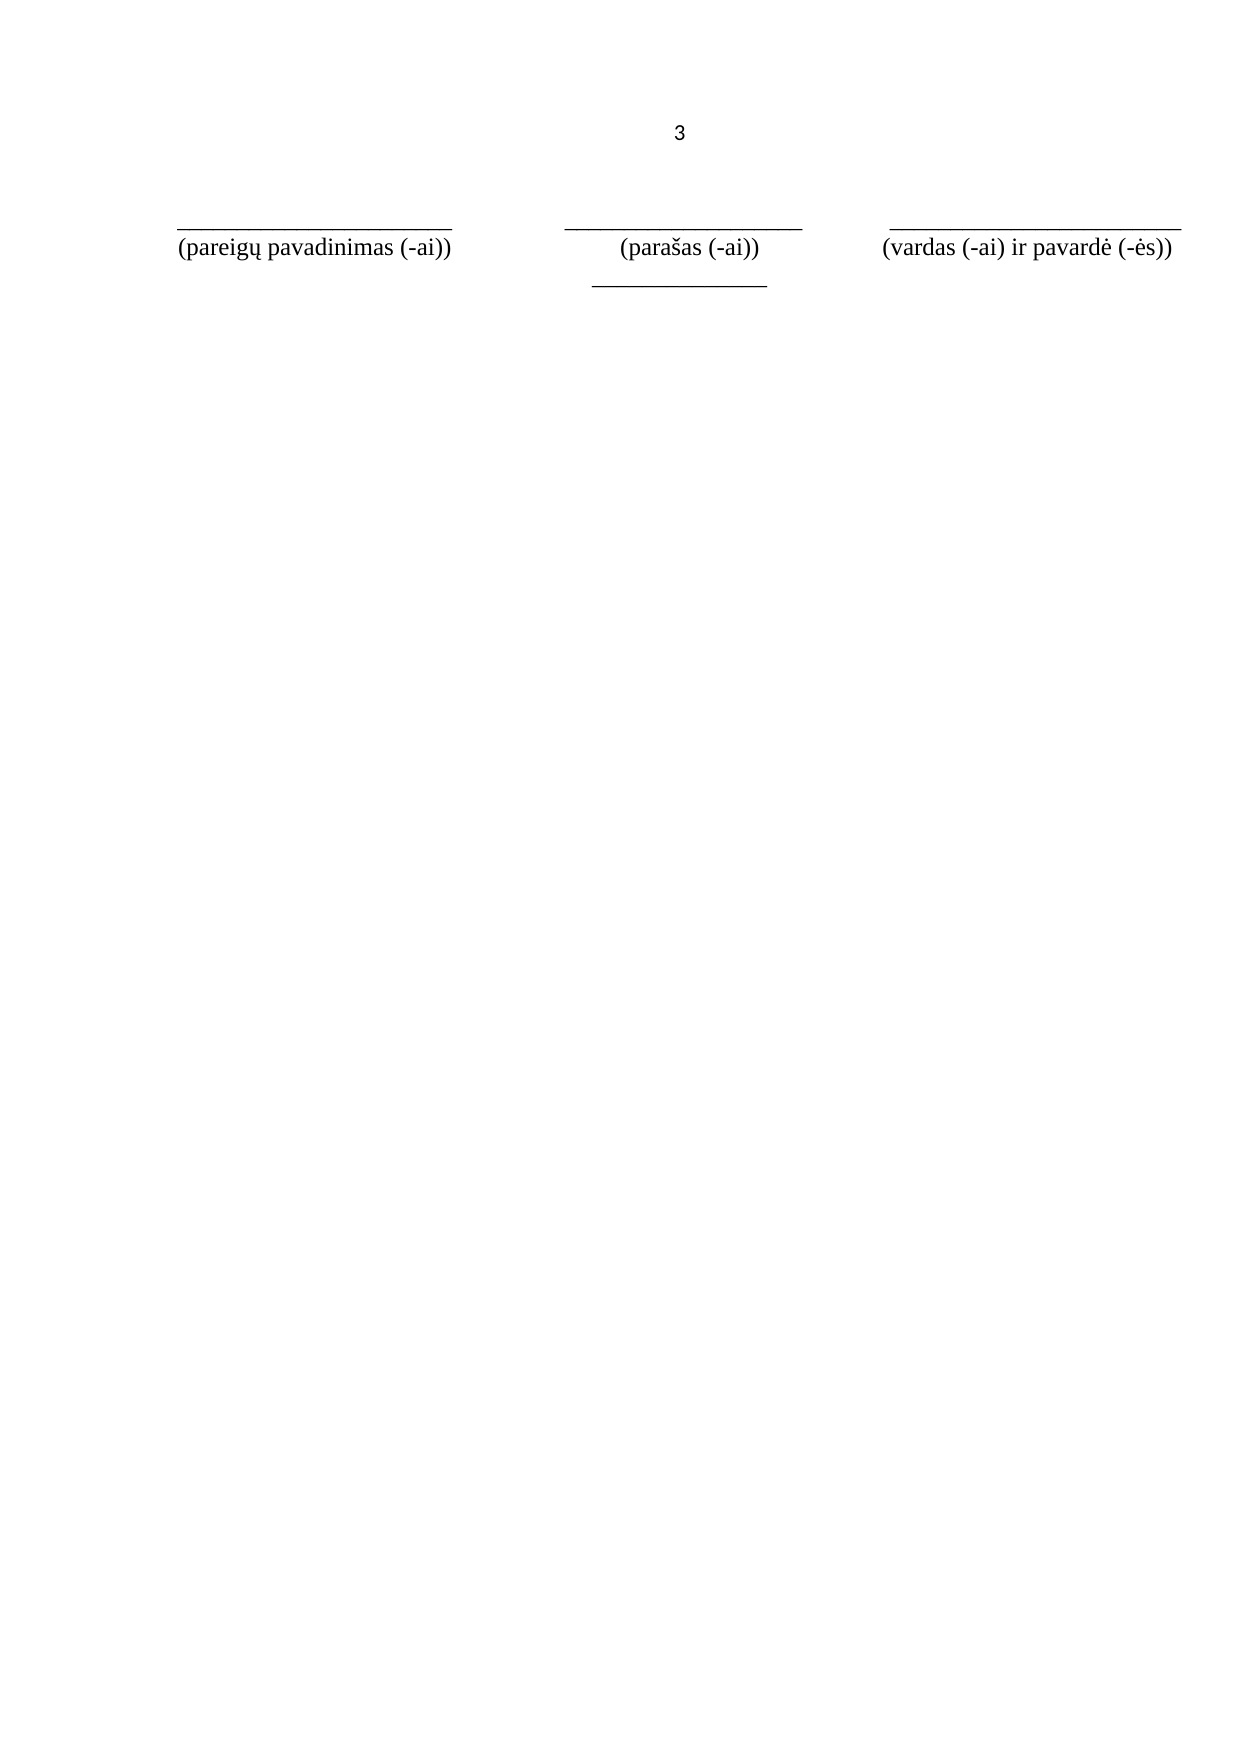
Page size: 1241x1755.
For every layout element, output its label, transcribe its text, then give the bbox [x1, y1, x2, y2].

text ______________ [177, 261, 1181, 290]
text (pareigų pavadinimas (-ai)) (parašas (-ai)) (vardas (-ai) ir pavardė (-ės)) [177, 232, 1181, 261]
